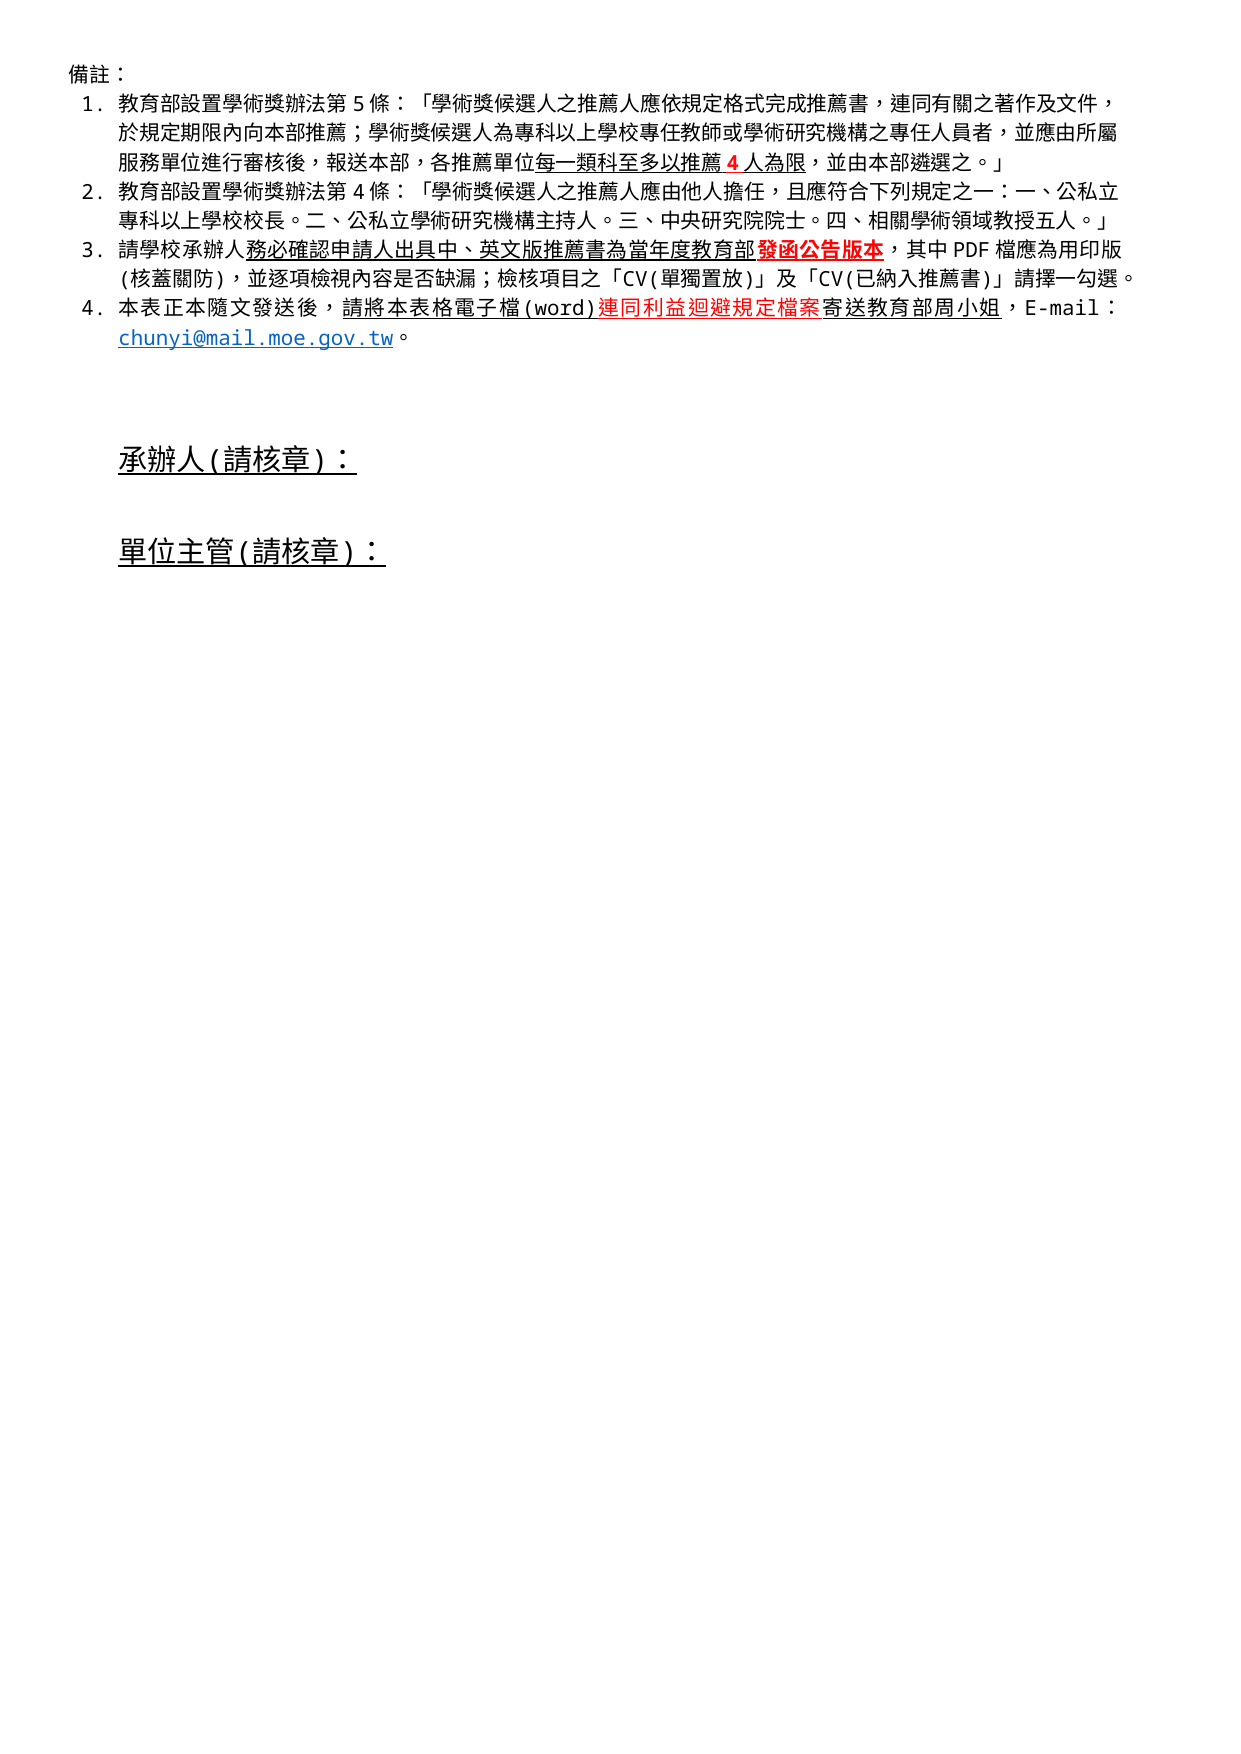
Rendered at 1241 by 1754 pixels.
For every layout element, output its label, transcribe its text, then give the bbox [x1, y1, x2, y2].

list 請學校承辦人務必確認申請人出具中、英文版推薦書為當年度教育部發函公告版本，其中PDF檔應為用印版(核蓋關防)，並逐項檢視內容是否缺漏；檢核項目之「CV(單獨置放)」及「CV(已納入推薦書)」請擇一勾選。 [81, 234, 1122, 292]
text 單位主管(請核章)： [118, 526, 1122, 572]
list 教育部設置學術獎辦法第5條：「學術獎候選人之推薦人應依規定格式完成推薦書，連同有關之著作及文件，於規定期限內向本部推薦；學術獎候選人為專科以上學校專任教師或學術研究機構之專任人員者，並應由所屬服務單位進行審核後，報送本部，各推薦單位每一類科至多以推薦4人為限，並由本部遴選之。」 [81, 88, 1122, 176]
list 教育部設置學術獎辦法第4條：「學術獎候選人之推薦人應由他人擔任，且應符合下列規定之一：一、公私立專科以上學校校長。二、公私立學術研究機構主持人。三、中央研究院院士。四、相關學術領域教授五人。」 [81, 176, 1122, 234]
list 本表正本隨文發送後，請將本表格電子檔(word)連同利益迴避規定檔案寄送教育部周小姐，E-mail：chunyi@mail.moe.gov.tw。 [81, 292, 1122, 351]
text 備註： [68, 59, 1122, 88]
text 承辦人(請核章)： [118, 434, 1122, 480]
